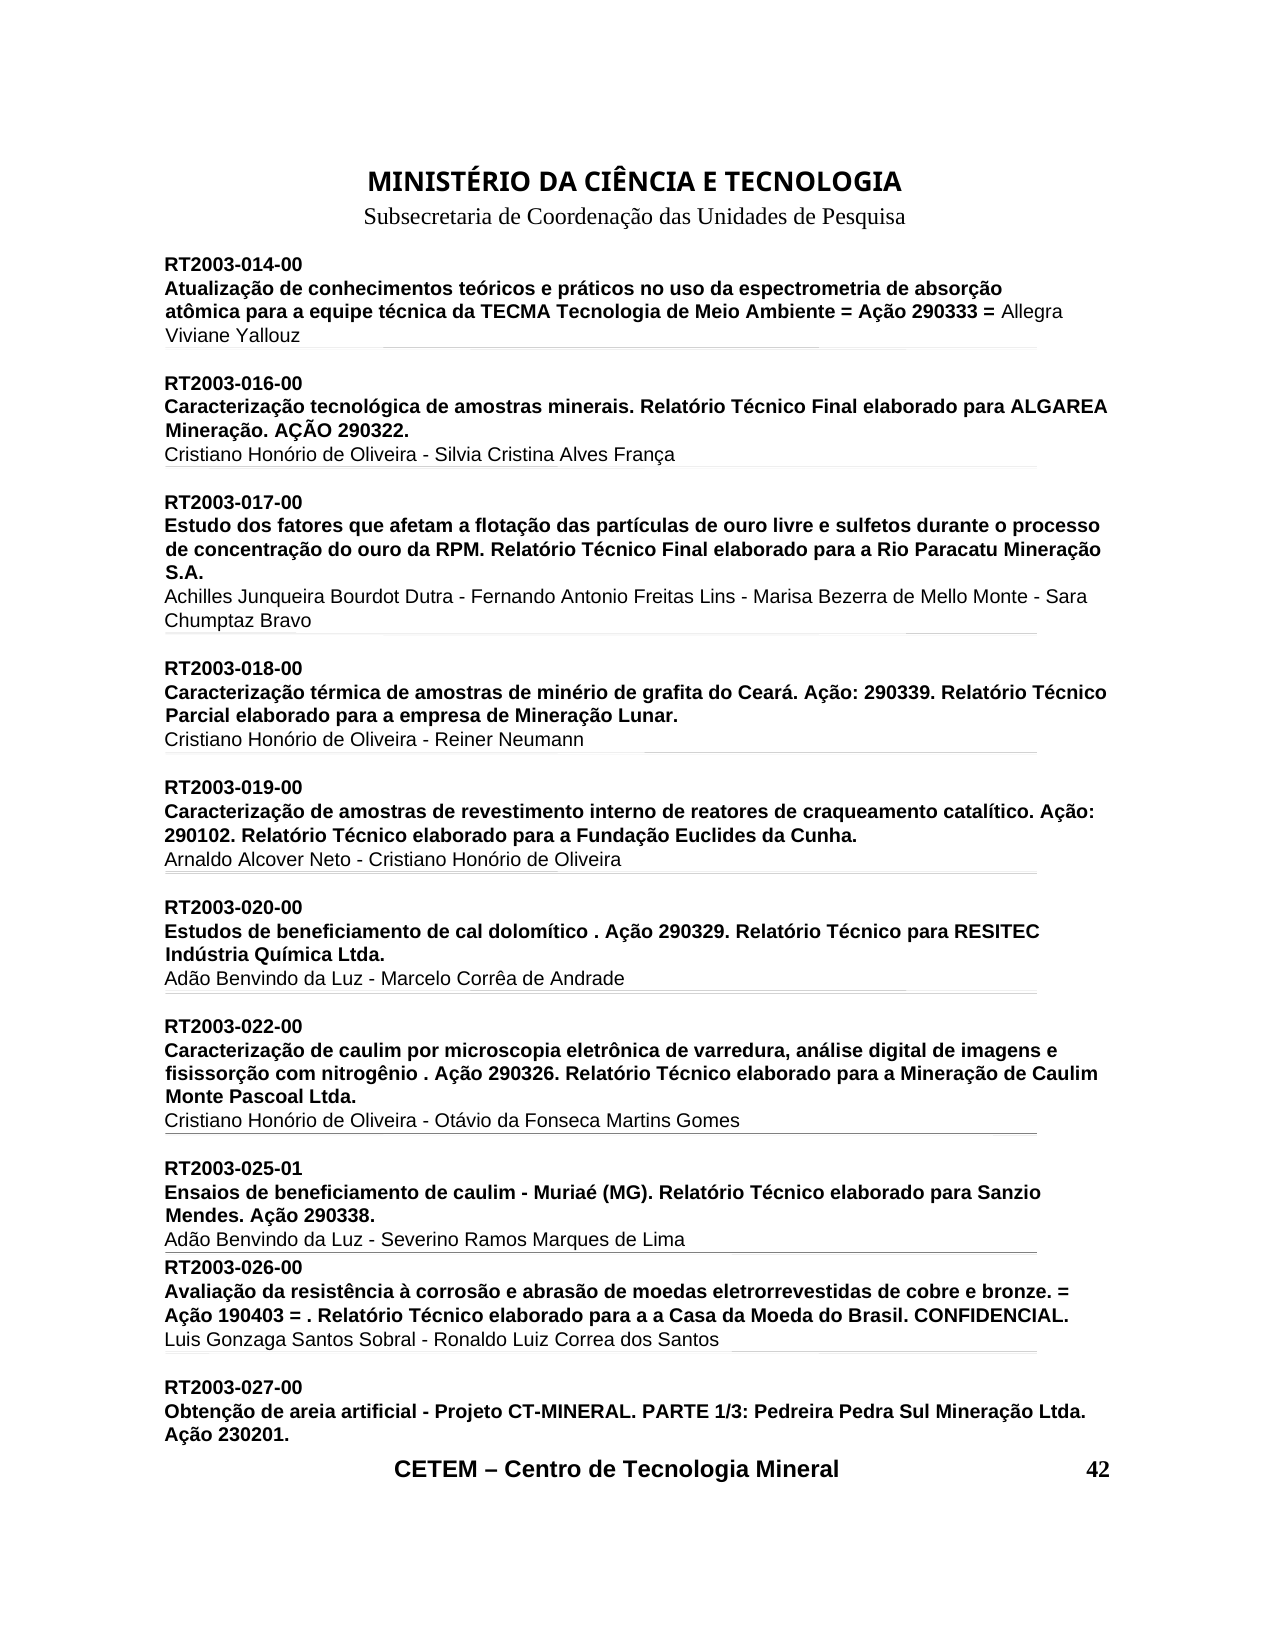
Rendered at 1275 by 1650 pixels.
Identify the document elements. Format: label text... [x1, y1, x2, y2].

text RT2003-016-00 [164, 372, 1110, 394]
text Adão Benvindo da Luz - Severino Ramos Marques de Lima [164, 1228, 1110, 1251]
text RT2003-027-00 [164, 1376, 1110, 1398]
text Achilles Junqueira Bourdot Dutra - Fernando Antonio Freitas Lins - Marisa Bezerra de Mello Monte - Sara [164, 585, 1110, 607]
text RT2003-025-01 [164, 1157, 1110, 1180]
text RT2003-026-00 [164, 1256, 1110, 1279]
text Ação 190403 = . Relatório Técnico elaborado para a a Casa da Moeda do Brasil. CONFIDENCIAL. [164, 1304, 1110, 1326]
text Estudo dos fatores que afetam a flotação das partículas de ouro livre e sulfetos durante o processo de concentração do ouro da RPM. Relatório Técnico Final elaborado para a Rio Paracatu Mineração S.A. [164, 514, 1110, 584]
text Adão Benvindo da Luz - Marcelo Corrêa de Andrade [164, 967, 1110, 989]
text RT2003-022-00 [164, 1015, 1110, 1038]
text RT2003-018-00 [164, 657, 1110, 680]
text Cristiano Honório de Oliveira - Otávio da Fonseca Martins Gomes [164, 1109, 1110, 1132]
text Avaliação da resistência à corrosão e abrasão de moedas eletrorrevestidas de cobre e bronze. = [164, 1280, 1110, 1303]
text Estudos de beneficiamento de cal dolomítico . Ação 290329. Relatório Técnico para RESITEC Indústria Química Ltda. [164, 919, 1110, 966]
text Cristiano Honório de Oliveira - Silvia Cristina Alves França [164, 442, 1110, 465]
text Ensaios de beneficiamento de caulim - Muriaé (MG). Relatório Técnico elaborado para Sanzio Mendes. Ação 290338. [164, 1181, 1110, 1227]
text Cristiano Honório de Oliveira - Reiner Neumann [164, 728, 1110, 751]
text Caracterização térmica de amostras de minério de grafita do Ceará. Ação: 290339. Relatório Técnico Parcial elaborado para a empresa de Mineração Lunar. [164, 681, 1110, 727]
text Atualização de conhecimentos teóricos e práticos no uso da espectrometria de absorção atômica para a equipe técnica da TECMA Tecnologia de Meio Ambiente = Ação 290333 = Allegra Viviane Yallouz [164, 277, 1077, 346]
text Chumptaz Bravo [164, 609, 1110, 632]
text Caracterização de amostras de revestimento interno de reatores de craqueamento catalítico. Ação: [164, 800, 1110, 823]
text Caracterização de caulim por microscopia eletrônica de varredura, análise digital de imagens e fisissorção com nitrogênio . Ação 290326. Relatório Técnico elaborado para a Mineração de Caulim Monte Pascoal Ltda. [164, 1039, 1110, 1108]
text Arnaldo Alcover Neto - Cristiano Honório de Oliveira [164, 847, 1110, 870]
text Obtenção de areia artificial - Projeto CT-MINERAL. PARTE 1/3: Pedreira Pedra Sul Mineração Ltda. [164, 1399, 1110, 1422]
text RT2003-014-00 [164, 253, 1110, 276]
text RT2003-020-00 [164, 896, 1110, 918]
text Luis Gonzaga Santos Sobral - Ronaldo Luiz Correa dos Santos [164, 1327, 1110, 1350]
text Ação 230201. [164, 1423, 1110, 1446]
text Caracterização tecnológica de amostras minerais. Relatório Técnico Final elaborado para ALGAREA Mineração. AÇÃO 290322. [164, 395, 1110, 441]
text 290102. Relatório Técnico elaborado para a Fundação Euclides da Cunha. [164, 824, 1110, 846]
text RT2003-017-00 [164, 491, 1110, 513]
text RT2003-019-00 [164, 776, 1110, 799]
